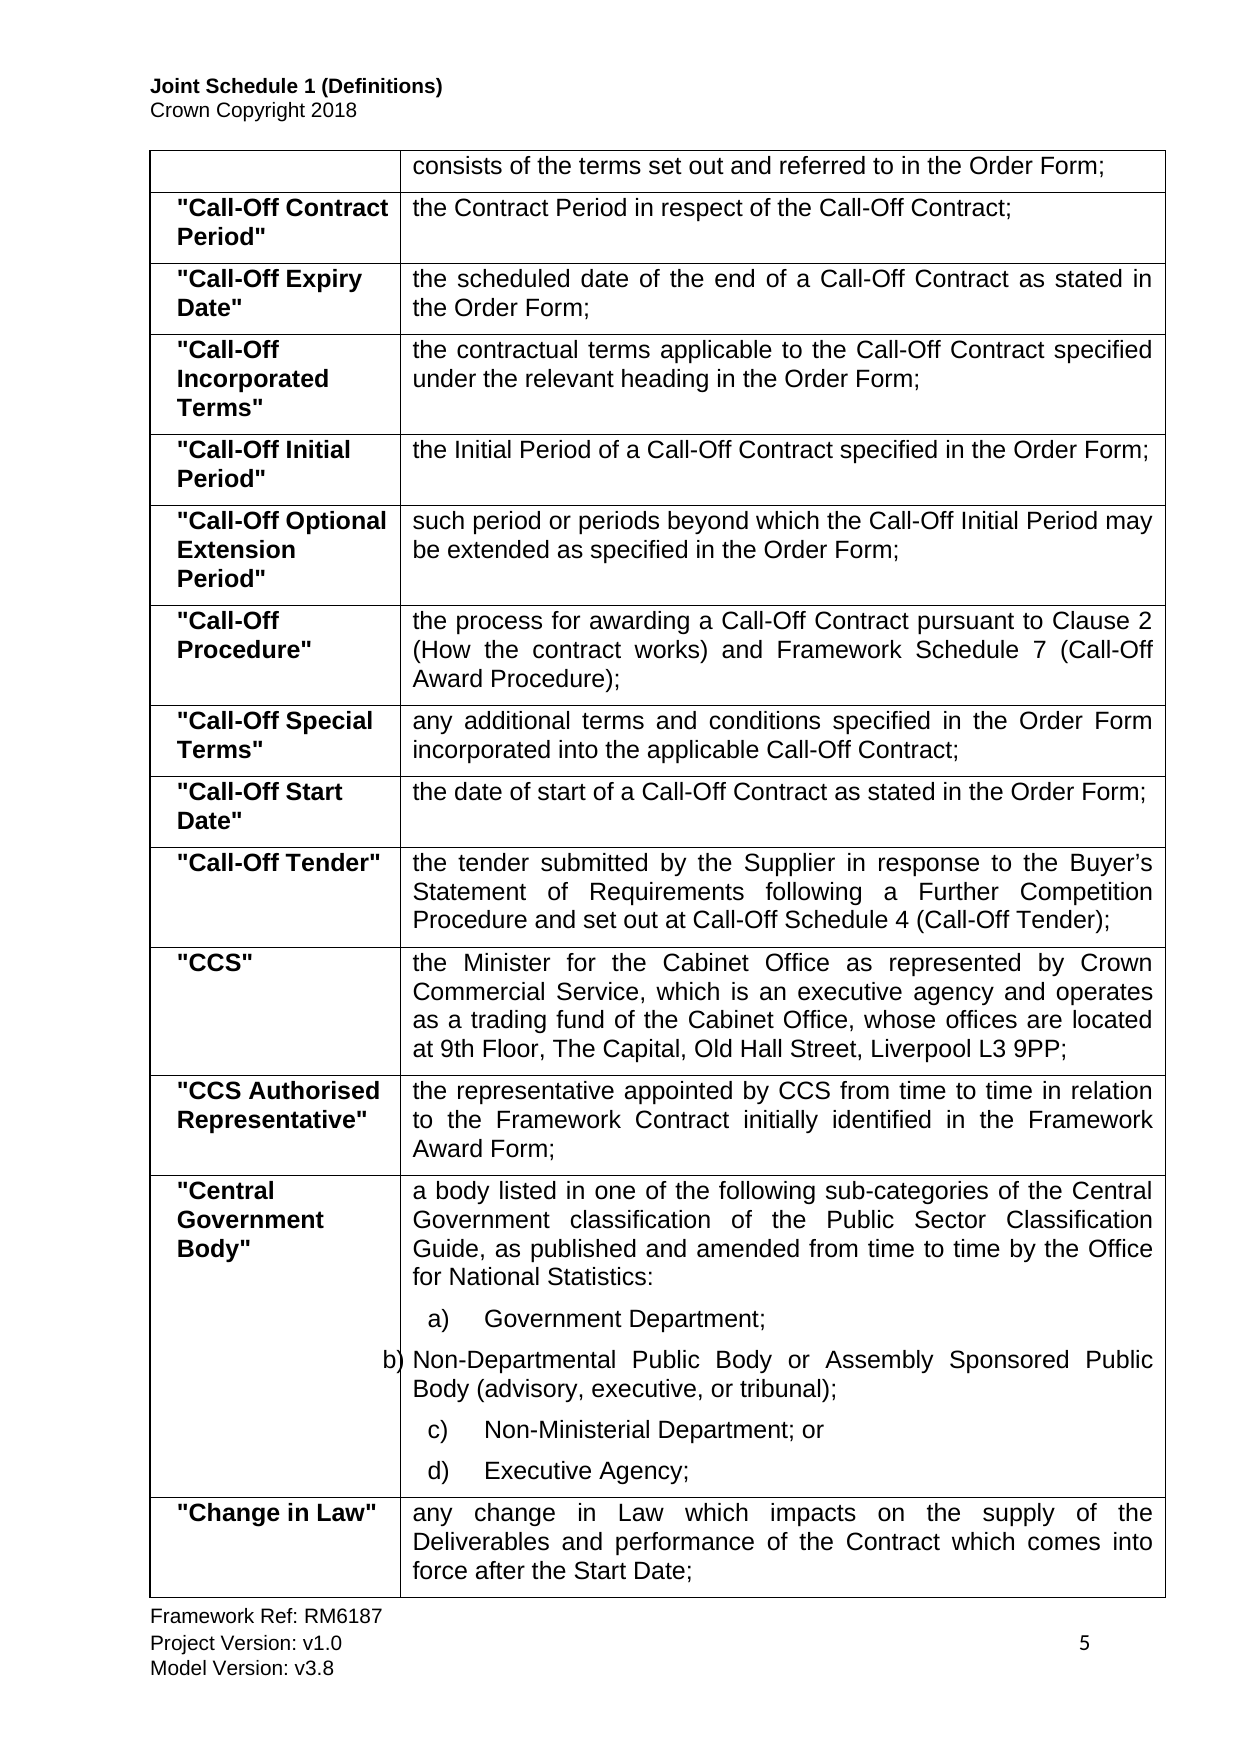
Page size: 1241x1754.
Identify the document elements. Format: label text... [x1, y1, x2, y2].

table_cell "Call-Off Procedure" [151, 606, 400, 705]
table_cell the tender submitted by the Supplier in response to the Buyer’s Statement of Requirements following a Further Competition Procedure and set out at Call-Off Schedule 4 (Call-Off Tender); [401, 848, 1165, 947]
table_cell the contractual terms applicable to the Call-Off Contract specified under the relevant heading in the Order Form; [401, 335, 1165, 434]
table_cell the representative appointed by CCS from time to time in relation to the Framework Contract initially identified in the Framework Award Form; [401, 1076, 1165, 1175]
table_cell "Call-Off Incorporated Terms" [151, 335, 400, 434]
table_cell "Central Government Body" [151, 1176, 400, 1497]
table_cell "Call-Off Expiry Date" [151, 264, 400, 334]
table_cell the date of start of a Call-Off Contract as stated in the Order Form; [401, 777, 1165, 847]
table_cell a body listed in one of the following sub-categories of the Central Government classification of the Public Sector Classification Guide, as published and amended from time to time by the Office for National Statistics: Government Department; Non-Departmental Public Body or Assembly Sponsored Public Body (advisory, executive, or tribunal); Non-Ministerial Department; or Executive Agency; [401, 1176, 1165, 1497]
table_cell "CCS Authorised Representative" [151, 1076, 400, 1175]
table_cell "Call-Off Optional Extension Period" [151, 506, 400, 605]
table_cell "Call-Off Start Date" [151, 777, 400, 847]
table_cell the Initial Period of a Call-Off Contract specified in the Order Form; [401, 435, 1165, 505]
table_cell the Minister for the Cabinet Office as represented by Crown Commercial Service, which is an executive agency and operates as a trading fund of the Cabinet Office, whose offices are located at 9th Floor, The Capital, Old Hall Street, Liverpool L3 9PP; [401, 948, 1165, 1075]
table_cell "Call-Off Tender" [151, 848, 400, 947]
table_cell consists of the terms set out and referred to in the Order Form; [401, 151, 1165, 192]
table_cell the process for awarding a Call-Off Contract pursuant to Clause 2 (How the contract works) and Framework Schedule 7 (Call-Off Award Procedure); [401, 606, 1165, 705]
table_cell "Call-Off Contract Period" [151, 193, 400, 263]
table_cell any change in Law which impacts on the supply of the Deliverables and performance of the Contract which comes into force after the Start Date; [401, 1498, 1165, 1597]
table_cell [151, 151, 400, 192]
table_cell any additional terms and conditions specified in the Order Form incorporated into the applicable Call-Off Contract; [401, 706, 1165, 776]
table_cell "CCS" [151, 948, 400, 1075]
table_cell "Call-Off Special Terms" [151, 706, 400, 776]
table_cell "Change in Law" [151, 1498, 400, 1597]
table_cell "Call-Off Initial Period" [151, 435, 400, 505]
table_cell such period or periods beyond which the Call-Off Initial Period may be extended as specified in the Order Form; [401, 506, 1165, 605]
table_cell the Contract Period in respect of the Call-Off Contract; [401, 193, 1165, 263]
table_cell the scheduled date of the end of a Call-Off Contract as stated in the Order Form; [401, 264, 1165, 334]
